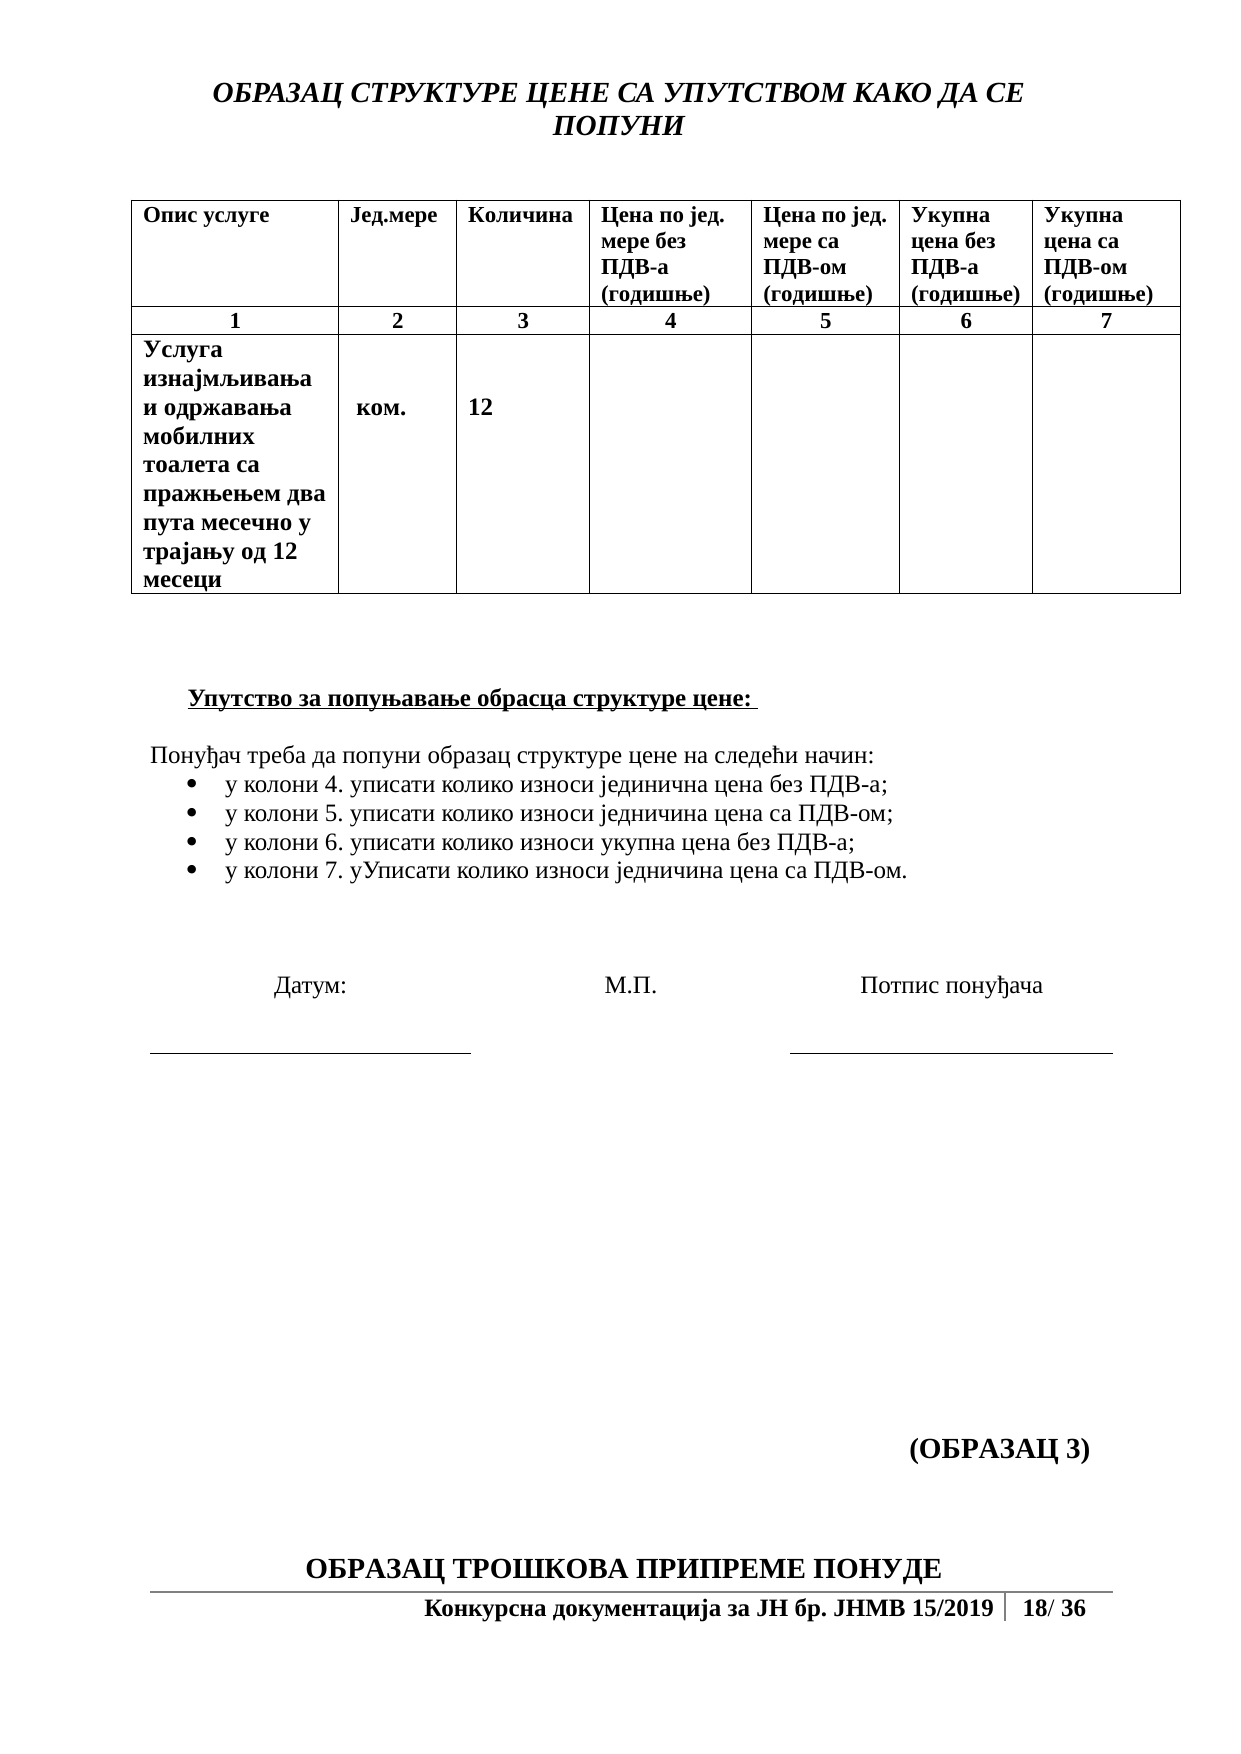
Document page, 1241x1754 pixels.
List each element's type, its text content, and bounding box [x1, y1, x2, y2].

table_cell Услуга изнајмљивања и одржавања мобилних тоалета са пражњењем два пута месечно у трајању од 12 месеци [132, 335, 338, 593]
table_header Датум: [150, 970, 471, 1012]
table_header М.П. [471, 970, 790, 1012]
table_cell 12 [457, 335, 589, 593]
list у колони 6. уписати колико износи укупна цена без ПДВ-а; [187, 827, 1090, 855]
text ОБРАЗАЦ ТРОШКОВА ПРИПРЕМЕ ПОНУДЕ [150, 1551, 1090, 1584]
text ОБРАЗАЦ СТРУКТУРЕ ЦЕНЕ СА УПУТСТВОМ КАКО ДА СЕ ПОПУНИ [150, 75, 1090, 142]
table_cell [471, 1012, 790, 1053]
list у колони 5. уписати колико износи једничина цена са ПДВ-ом; [187, 798, 1090, 827]
list у колони 7. уУписати колико износи једничина цена са ПДВ-ом. [187, 855, 1090, 884]
text Понуђач треба да попуни образац структуре цене на следећи начин: [150, 740, 1090, 769]
table_header Опис услуге [132, 201, 338, 306]
table_cell 7 [1033, 307, 1180, 333]
list у колони 4. уписати колико износи јединична цена без ПДВ-а; [187, 769, 1090, 798]
table_cell [1033, 335, 1180, 593]
table_cell 4 [590, 307, 751, 333]
table_header Цена по јед. мере са ПДВ-ом (годишње) [752, 201, 899, 306]
text (ОБРАЗАЦ 3) [150, 1432, 1090, 1465]
table_header Укупна цена са ПДВ-ом (годишње) [1033, 201, 1180, 306]
table_header Количина [457, 201, 589, 306]
table_cell [150, 1012, 471, 1053]
table_cell 1 [132, 307, 338, 333]
table_header Укупна цена без ПДВ-а (годишње) [900, 201, 1032, 306]
table_cell 6 [900, 307, 1032, 333]
table_cell [790, 1012, 1113, 1053]
table_cell [752, 335, 899, 593]
table_cell ком. [339, 335, 456, 593]
table_cell [900, 335, 1032, 593]
table_cell 2 [339, 307, 456, 333]
table_cell 3 [457, 307, 589, 333]
table_header Цена по јед. мере без ПДВ-а (годишње) [590, 201, 751, 306]
table_header Јед.мере [339, 201, 456, 306]
text Упутство за попуњавање обрасца структуре цене: [187, 683, 1090, 712]
table_cell 5 [752, 307, 899, 333]
table_header Потпис понуђача [790, 970, 1113, 1012]
table_cell [590, 335, 751, 593]
